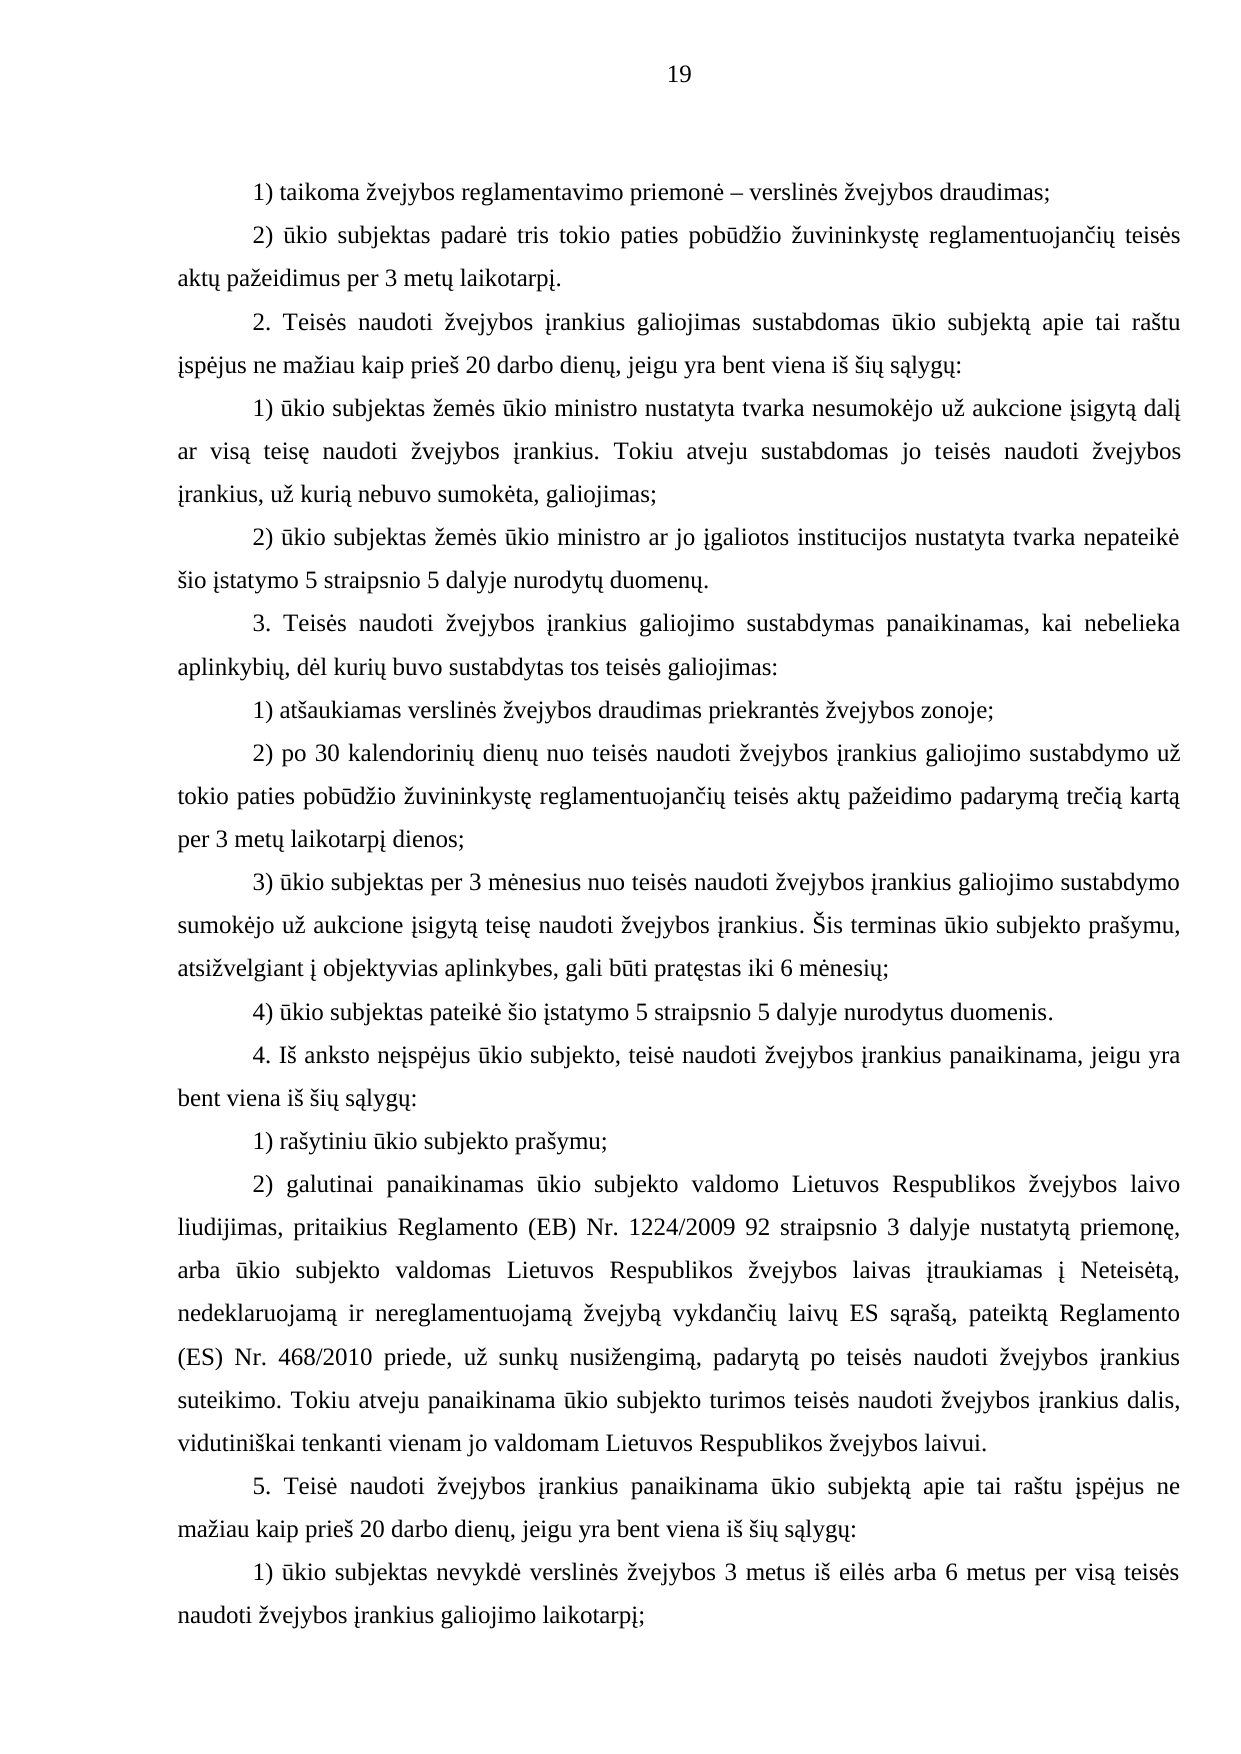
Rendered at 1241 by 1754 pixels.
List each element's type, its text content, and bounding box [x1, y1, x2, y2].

text 3. Teisės naudoti žvejybos įrankius galiojimo sustabdymas panaikinamas, kai nebelieka aplinkybių, dėl kurių buvo sustabdytas tos teisės galiojimas: [177, 608, 1181, 680]
text 4) ūkio subjektas pateikė šio įstatymo 5 straipsnio 5 dalyje nurodytus duomenis. [177, 997, 1181, 1025]
text 4. Iš anksto neįspėjus ūkio subjekto, teisė naudoti žvejybos įrankius panaikinama, jeigu yra bent viena iš šių sąlygų: [177, 1040, 1181, 1112]
text 2) galutinai panaikinamas ūkio subjekto valdomo Lietuvos Respublikos žvejybos laivo liudijimas, pritaikius Reglamento (EB) Nr. 1224/2009 92 straipsnio 3 dalyje nustatytą priemonę, arba ūkio subjekto valdomas Lietuvos Respublikos žvejybos laivas įtraukiamas į Neteisėtą, nedeklaruojamą ir nereglamentuojamą žvejybą vykdančių laivų ES sąrašą, pateiktą Reglamento (ES) Nr. 468/2010 priede, už sunkų nusižengimą, padarytą po teisės naudoti žvejybos įrankius suteikimo. Tokiu atveju panaikinama ūkio subjekto turimos teisės naudoti žvejybos įrankius dalis, vidutiniškai tenkanti vienam jo valdomam Lietuvos Respublikos žvejybos laivui. [177, 1169, 1181, 1457]
text 1) atšaukiamas verslinės žvejybos draudimas priekrantės žvejybos zonoje; [177, 695, 1181, 723]
text 1) ūkio subjektas žemės ūkio ministro nustatyta tvarka nesumokėjo už aukcione įsigytą dalį ar visą teisę naudoti žvejybos įrankius. Tokiu atveju sustabdomas jo teisės naudoti žvejybos įrankius, už kurią nebuvo sumokėta, galiojimas; [177, 393, 1181, 508]
text 2) ūkio subjektas žemės ūkio ministro ar jo įgaliotos institucijos nustatyta tvarka nepateikė šio įstatymo 5 straipsnio 5 dalyje nurodytų duomenų. [177, 522, 1181, 594]
text 1) ūkio subjektas nevykdė verslinės žvejybos 3 metus iš eilės arba 6 metus per visą teisės naudoti žvejybos įrankius galiojimo laikotarpį; [177, 1557, 1181, 1629]
text 1) taikoma žvejybos reglamentavimo priemonė – verslinės žvejybos draudimas; [177, 177, 1181, 206]
text 1) rašytiniu ūkio subjekto prašymu; [177, 1126, 1181, 1155]
text 5. Teisė naudoti žvejybos įrankius panaikinama ūkio subjektą apie tai raštu įspėjus ne mažiau kaip prieš 20 darbo dienų, jeigu yra bent viena iš šių sąlygų: [177, 1471, 1181, 1543]
text 3) ūkio subjektas per 3 mėnesius nuo teisės naudoti žvejybos įrankius galiojimo sustabdymo sumokėjo už aukcione įsigytą teisę naudoti žvejybos įrankius. Šis terminas ūkio subjekto prašymu, atsižvelgiant į objektyvias aplinkybes, gali būti pratęstas iki 6 mėnesių; [177, 867, 1181, 982]
text 2. Teisės naudoti žvejybos įrankius galiojimas sustabdomas ūkio subjektą apie tai raštu įspėjus ne mažiau kaip prieš 20 darbo dienų, jeigu yra bent viena iš šių sąlygų: [177, 307, 1181, 378]
text 2) ūkio subjektas padarė tris tokio paties pobūdžio žuvininkystę reglamentuojančių teisės aktų pažeidimus per 3 metų laikotarpį. [177, 220, 1181, 292]
text 2) po 30 kalendorinių dienų nuo teisės naudoti žvejybos įrankius galiojimo sustabdymo už tokio paties pobūdžio žuvininkystę reglamentuojančių teisės aktų pažeidimo padarymą trečią kartą per 3 metų laikotarpį dienos; [177, 738, 1181, 853]
